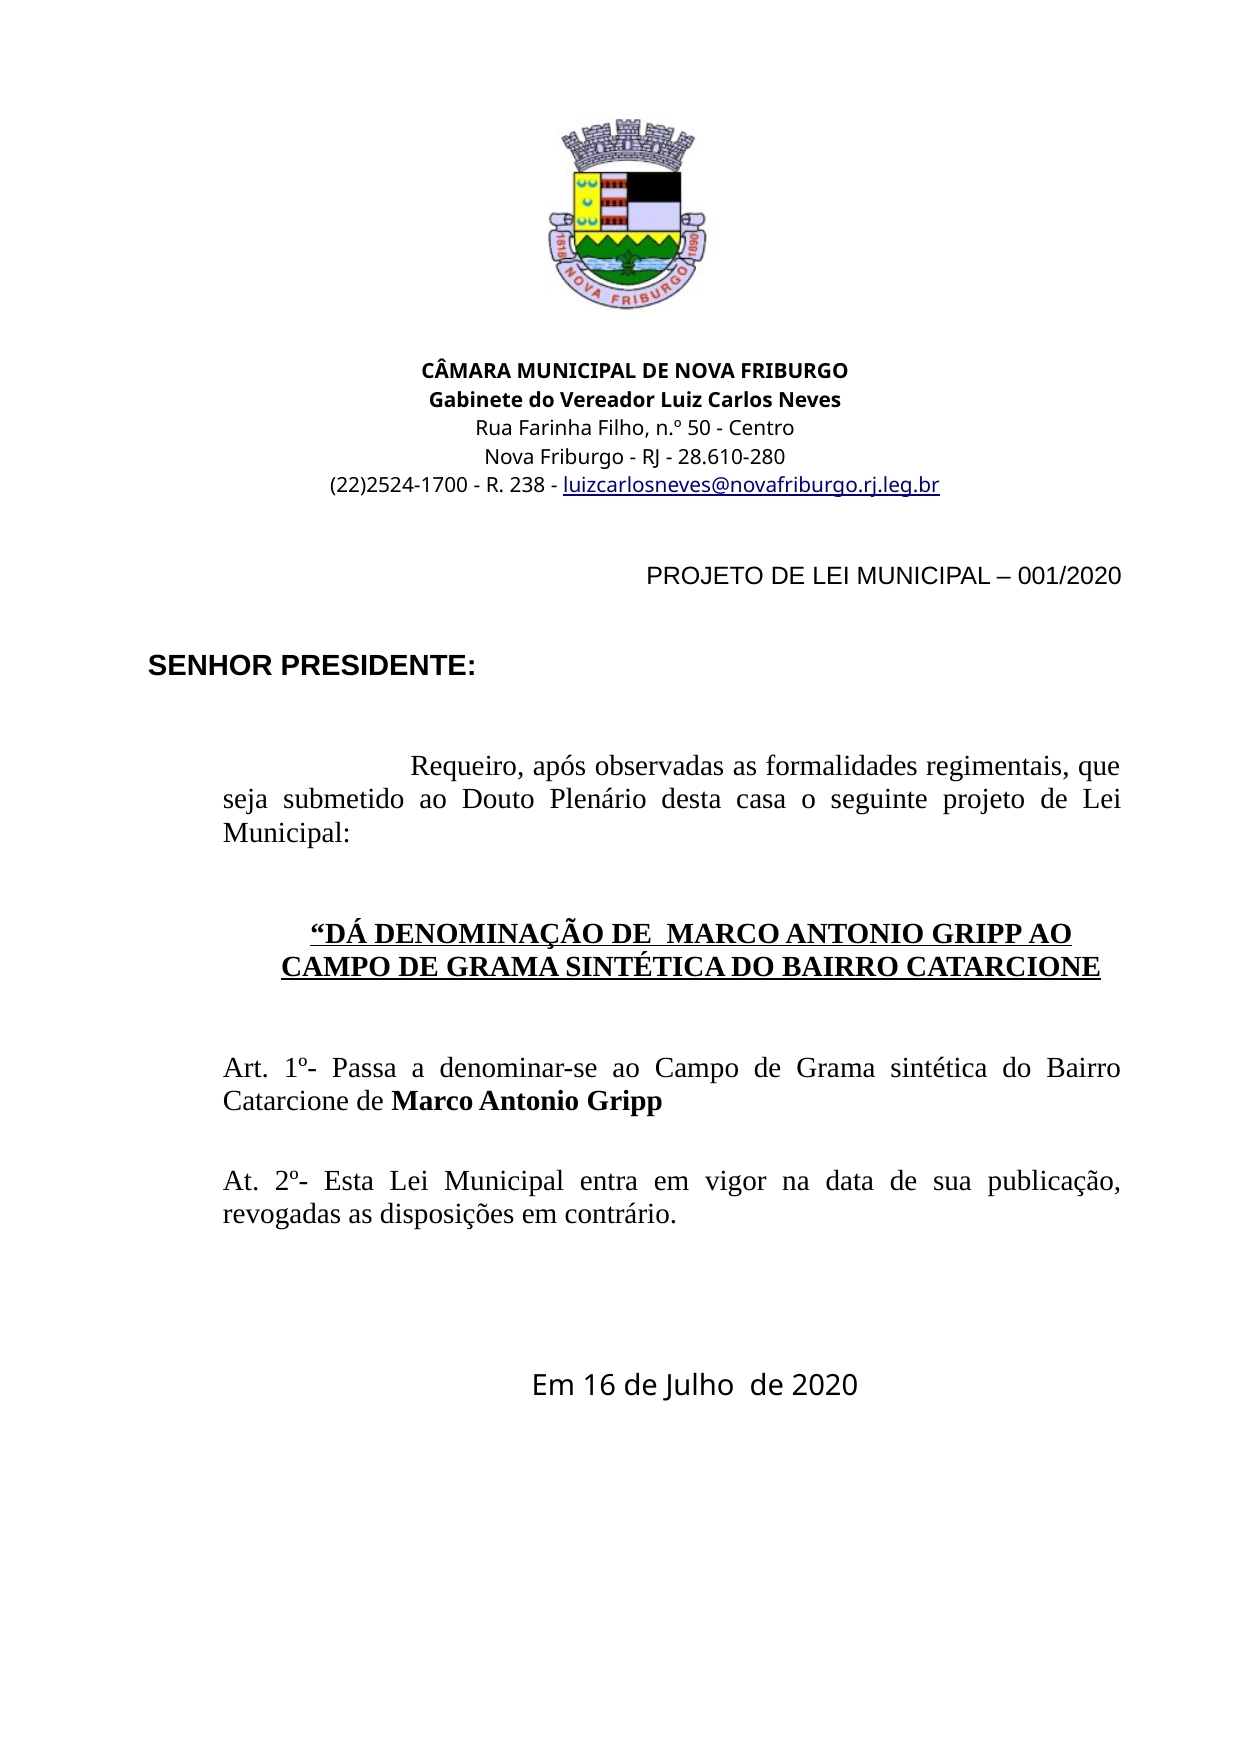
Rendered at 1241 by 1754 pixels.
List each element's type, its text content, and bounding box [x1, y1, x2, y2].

text (22)2524-1700 - R. 238 - luizcarlosneves@novafriburgo.rj.leg.br [148, 470, 1122, 499]
text SENHOR PRESIDENTE: [148, 647, 1122, 681]
text CÂMARA MUNICIPAL DE NOVA FRIBURGO [148, 357, 1122, 385]
list Art. 1º- Passa a denominar-se ao Campo de Grama sintética do Bairro Catarcione de Marco Antonio Gripp [185, 1050, 1122, 1117]
list Em 16 de Julho de 2020 [185, 1364, 1122, 1404]
text Nova Friburgo - RJ - 28.610-280 [148, 442, 1122, 470]
list Requeiro, após observadas as formalidades regimentais, que seja submetido ao Douto Plenário desta casa o seguinte projeto de Lei Municipal: [185, 748, 1122, 849]
subtitle PROJETO DE LEI MUNICIPAL – 001/2020 [148, 561, 1122, 590]
list At. 2º- Esta Lei Municipal entra em vigor na data de sua publicação, revogadas as disposições em contrário. [185, 1163, 1122, 1230]
text Gabinete do Vereador Luiz Carlos Neves [148, 385, 1122, 413]
text Rua Farinha Filho, n.º 50 - Centro [148, 413, 1122, 442]
picture [547, 118, 723, 312]
subtitle “DÁ DENOMINAÇÃO DE MARCO ANTONIO GRIPP AO CAMPO DE GRAMA SINTÉTICA DO BAIRRO CATARCIONE [223, 916, 1122, 983]
